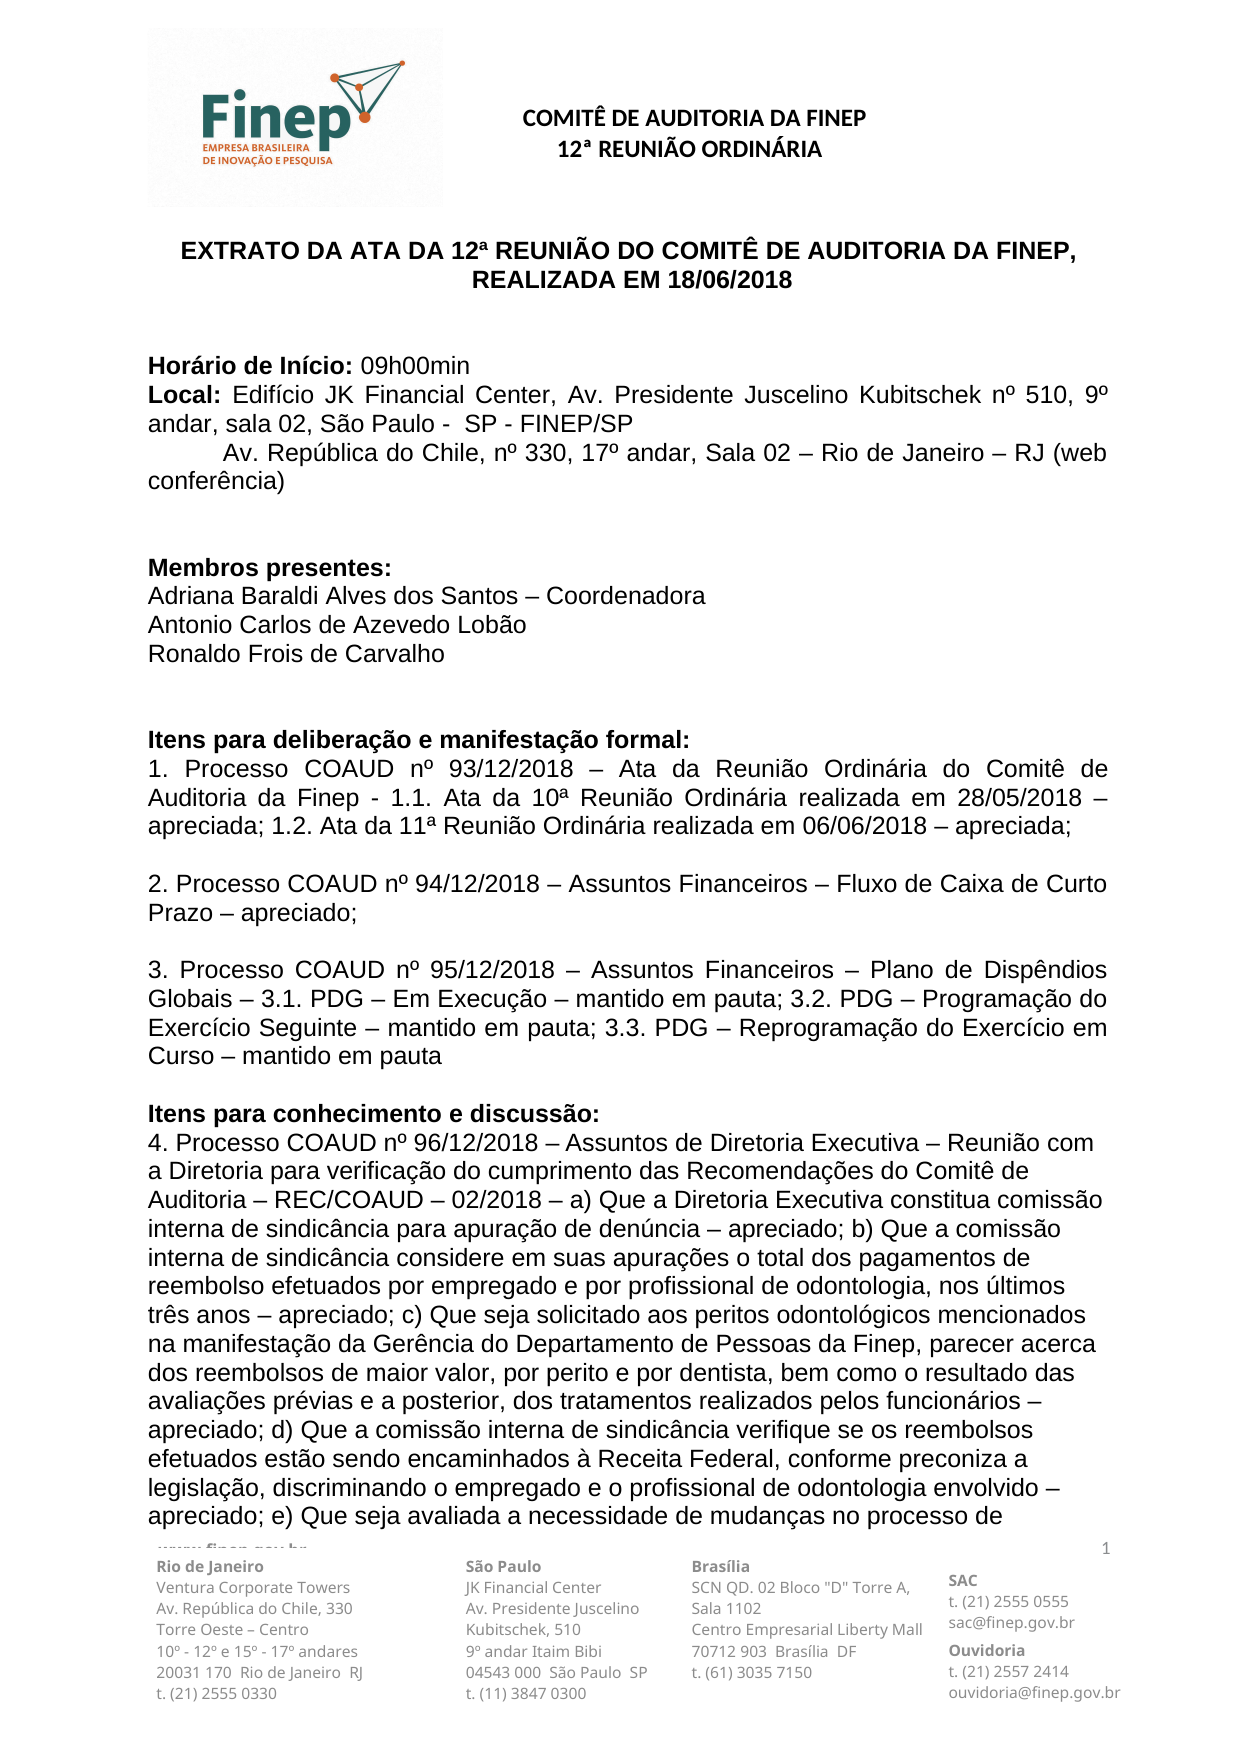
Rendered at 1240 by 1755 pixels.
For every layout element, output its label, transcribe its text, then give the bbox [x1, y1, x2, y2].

text Ronaldo Frois de Carvalho [148, 639, 1110, 667]
text EXTRATO DA ATA DA 12ª REUNIÃO DO COMITÊ DE AUDITORIA DA FINEP, [148, 236, 1110, 265]
text REALIZADA EM 18/06/2018 [148, 265, 1110, 294]
text 2. Processo COAUD nº 94/12/2018 – Assuntos Financeiros – Fluxo de Caixa de Curto Prazo – apreciado; [148, 869, 1110, 926]
text Itens para conhecimento e discussão: [148, 1099, 1110, 1127]
text Antonio Carlos de Azevedo Lobão [148, 610, 1110, 639]
text Local: Edifício JK Financial Center, Av. Presidente Juscelino Kubitschek nº 510, 9º andar, sala 02, São Paulo - SP - FINEP/SP [148, 380, 1110, 437]
text Adriana Baraldi Alves dos Santos – Coordenadora [148, 581, 1110, 610]
text Horário de Início: 09h00min [148, 351, 1110, 380]
text 1. Processo COAUD nº 93/12/2018 – Ata da Reunião Ordinária do Comitê de Auditoria da Finep - 1.1. Ata da 10ª Reunião Ordinária realizada em 28/05/2018 – apreciada; 1.2. Ata da 11ª Reunião Ordinária realizada em 06/06/2018 – apreciada; [148, 754, 1110, 840]
text 3. Processo COAUD nº 95/12/2018 – Assuntos Financeiros – Plano de Dispêndios Globais – 3.1. PDG – Em Execução – mantido em pauta; 3.2. PDG – Programação do Exercício Seguinte – mantido em pauta; 3.3. PDG – Reprogramação do Exercício em Curso – mantido em pauta [148, 955, 1110, 1070]
text Av. República do Chile, nº 330, 17º andar, Sala 02 – Rio de Janeiro – RJ (web conferência) [148, 437, 1110, 495]
text Membros presentes: [148, 552, 1110, 581]
text Itens para deliberação e manifestação formal: [148, 725, 1110, 754]
text 4. Processo COAUD nº 96/12/2018 – Assuntos de Diretoria Executiva – Reunião com a Diretoria para verificação do cumprimento das Recomendações do Comitê de Auditoria – REC/COAUD – 02/2018 – a) Que a Diretoria Executiva constitua comissão interna de sindicância para apuração de denúncia – apreciado; b) Que a comissão interna de sindicância considere em suas apurações o total dos pagamentos de reembolso efetuados por empregado e por profissional de odontologia, nos últimos três anos – apreciado; c) Que seja solicitado aos peritos odontológicos mencionados na manifestação da Gerência do Departamento de Pessoas da Finep, parecer acerca dos reembolsos de maior valor, por perito e por dentista, bem como o resultado das avaliações prévias e a posterior, dos tratamentos realizados pelos funcionários – apreciado; d) Que a comissão interna de sindicância verifique se os reembolsos efetuados estão sendo encaminhados à Receita Federal, conforme preconiza a legislação, discriminando o empregado e o profissional de odontologia envolvido – apreciado; e) Que seja avaliada a necessidade de mudanças no processo de [148, 1127, 1110, 1530]
